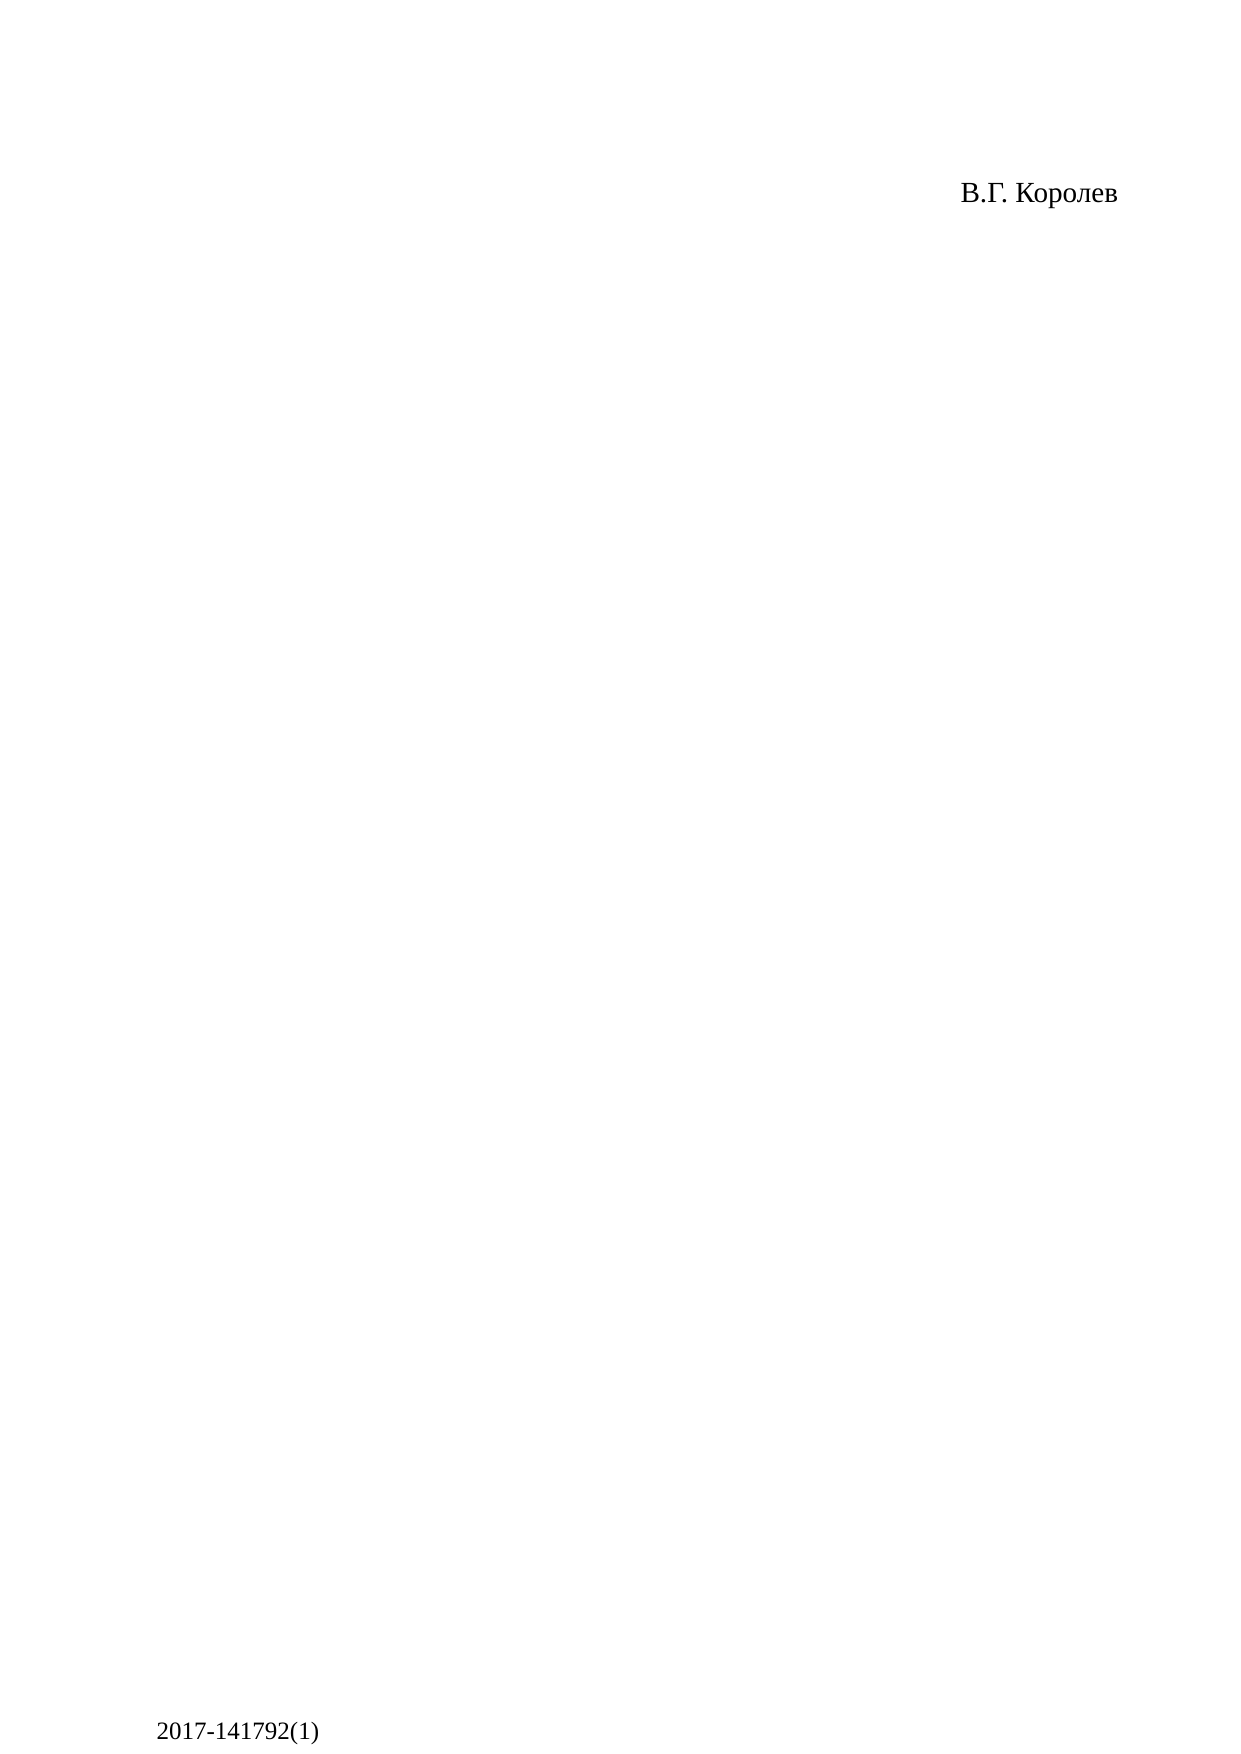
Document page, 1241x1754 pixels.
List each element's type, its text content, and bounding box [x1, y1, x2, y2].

text В.Г. Королев [960, 176, 1119, 209]
